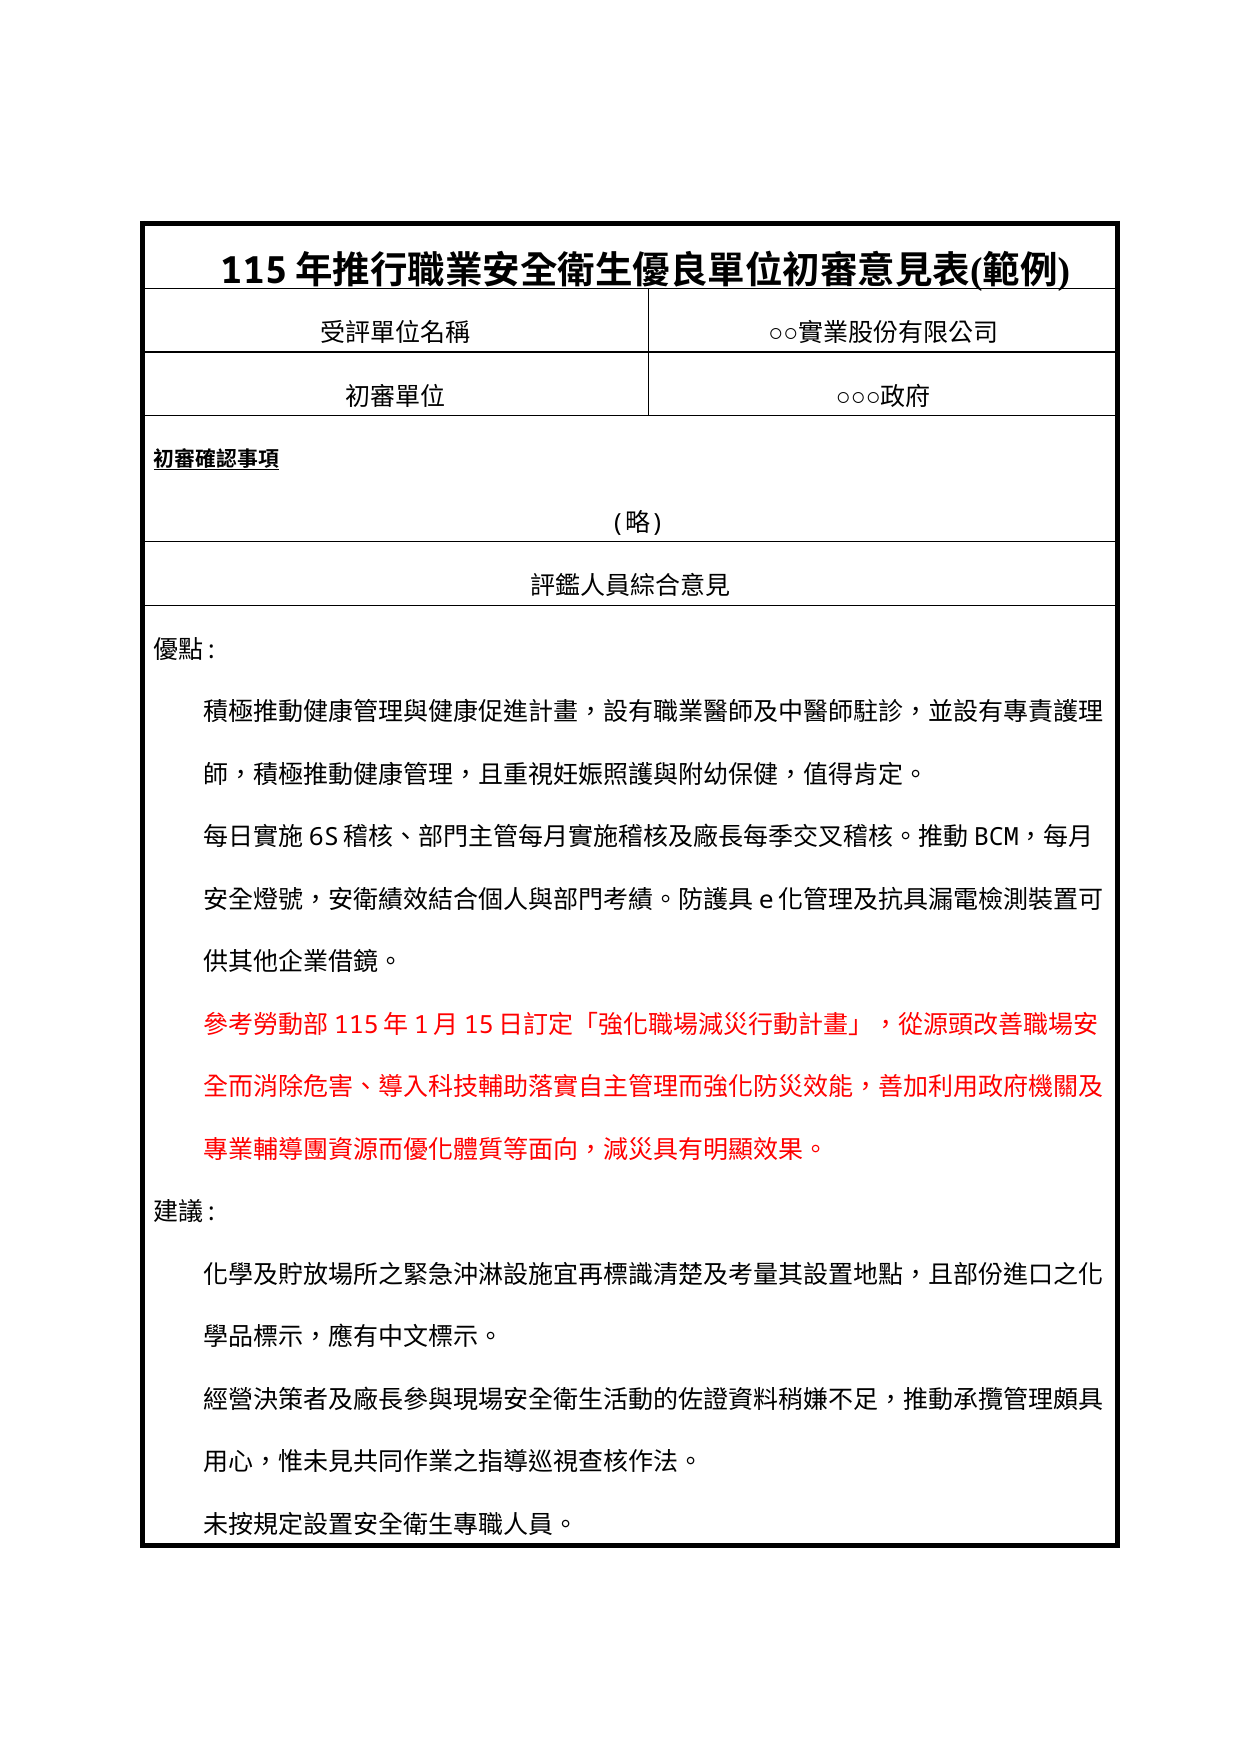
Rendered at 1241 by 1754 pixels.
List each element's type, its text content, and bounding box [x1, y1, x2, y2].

table_cell 初審確認事項 (略) [145, 416, 1115, 541]
table_cell 評鑑人員綜合意見 [145, 542, 1115, 604]
table_cell 優點: 積極推動健康管理與健康促進計畫，設有職業醫師及中醫師駐診，並設有專責護理師，積極推動健康管理，且重視妊娠照護與附幼保健，值得肯定。 每日實施6S稽核、部門主管每月實施稽核及廠長每季交叉稽核。推動BCM，每月安全燈號，安衛績效結合個人與部門考績。防護具e化管理及抗具漏電檢測裝置可供其他企業借鏡。 參考勞動部115年1月15日訂定「強化職場減災行動計畫」，從源頭改善職場安全而消除危害、導入科技輔助落實自主管理而強化防災效能，善加利用政府機關及專業輔導團資源而優化體質等面向，減災具有明顯效果。 建議: 化學及貯放場所之緊急沖淋設施宜再標識清楚及考量其設置地點，且部份進口之化學品標示，應有中文標示。 經營決策者及廠長參與現場安全衛生活動的佐證資料稍嫌不足，推動承攬管理頗具用心，惟未見共同作業之指導巡視查核作法。 未按規定設置安全衛生專職人員。 [145, 606, 1115, 1543]
table_cell 受評單位名稱 [145, 289, 648, 351]
table_cell ○○○政府 [649, 353, 1115, 415]
table_cell ○○實業股份有限公司 [649, 289, 1115, 351]
table_header 115年推行職業安全衛生優良單位初審意見表(範例) [145, 226, 1115, 288]
table_cell 初審單位 [145, 353, 648, 415]
